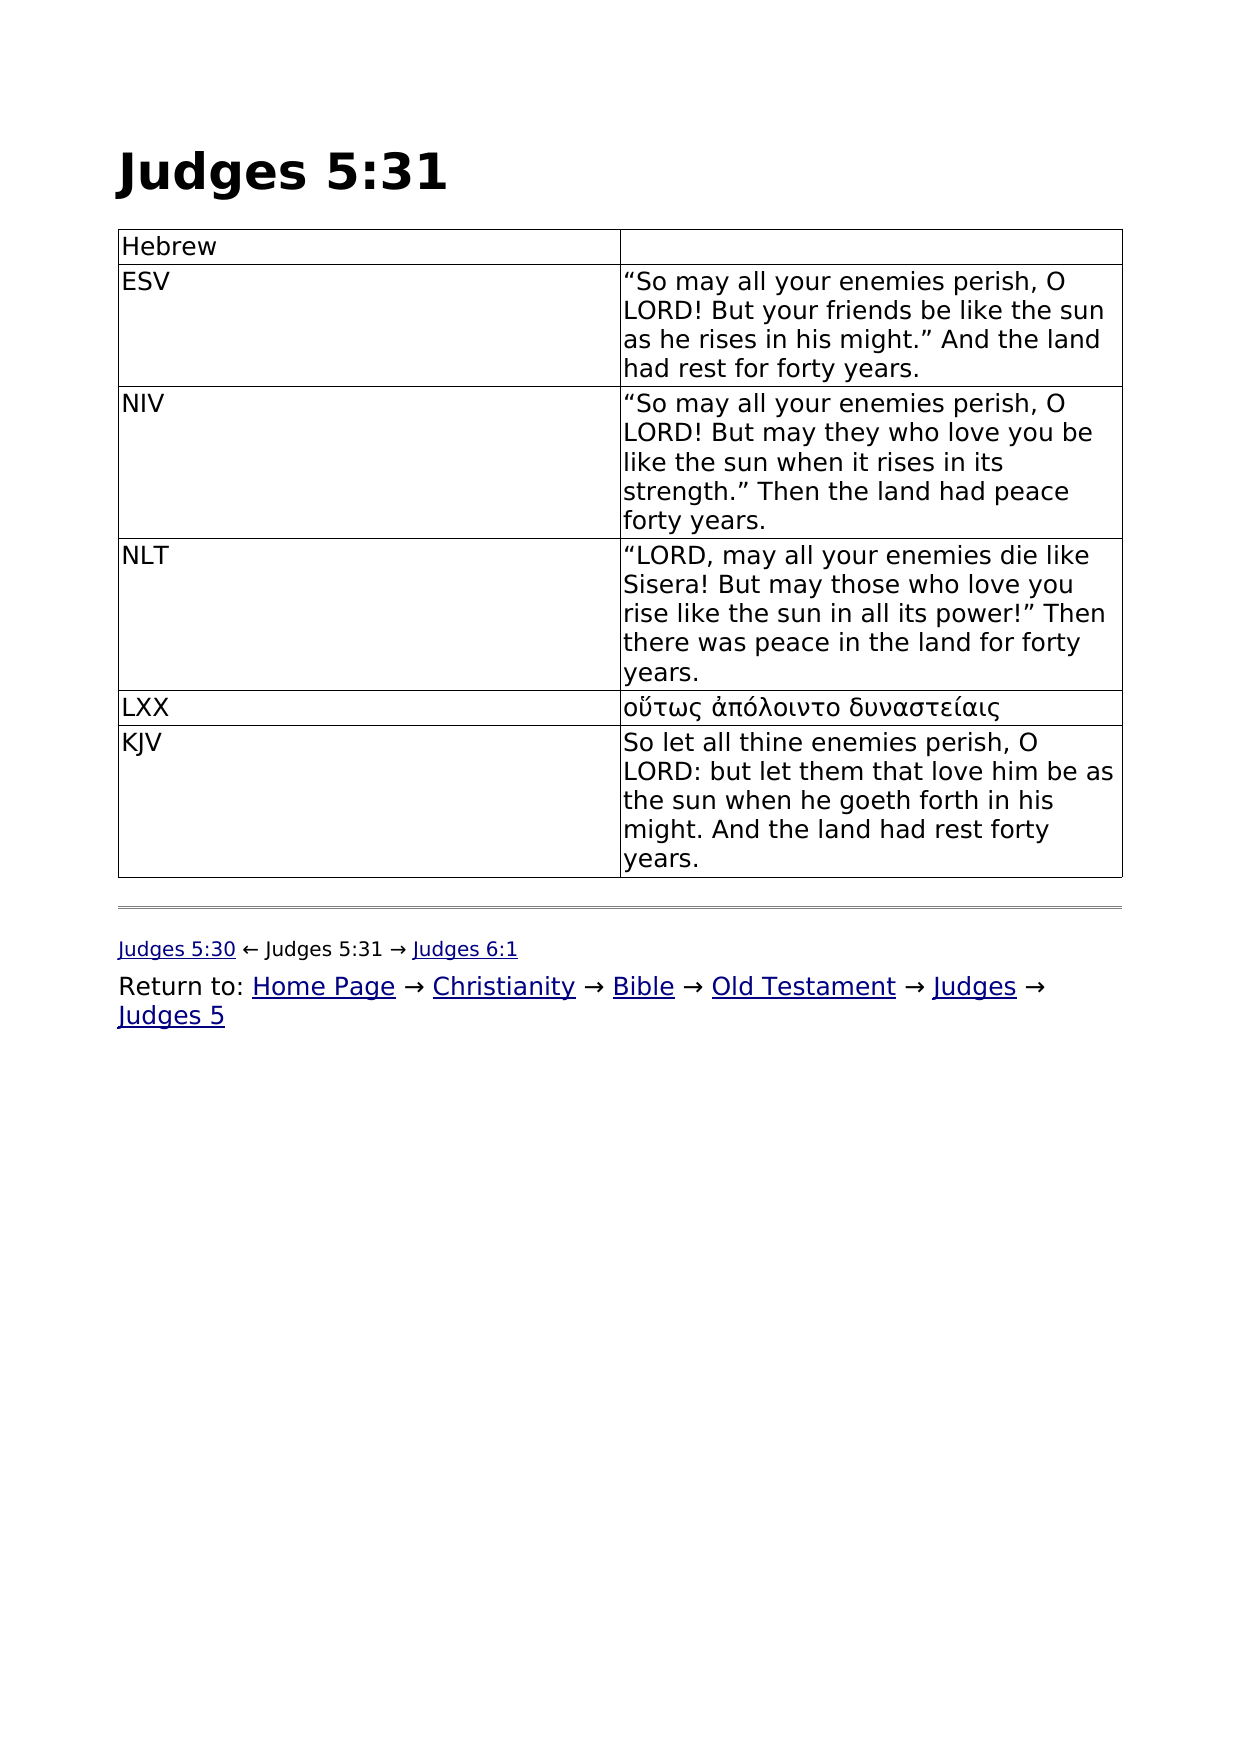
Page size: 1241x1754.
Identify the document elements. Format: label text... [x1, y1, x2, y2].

table_cell NLT [119, 539, 620, 690]
table_cell ESV [119, 265, 620, 386]
table_cell “So may all your enemies perish, O LORD! But your friends be like the sun as he rises in his might.” And the land had rest for forty years. [621, 265, 1122, 386]
text Return to: Home Page → Christianity → Bible → Old Testament → Judges → Judges 5 [118, 972, 1122, 1030]
table_cell LXX [119, 691, 620, 725]
table_cell “LORD, may all your enemies die like Sisera! But may those who love you rise like the sun in all its power!” Then there was peace in the land for forty years. [621, 539, 1122, 690]
table_header Hebrew [119, 230, 620, 264]
table_cell NIV [119, 387, 620, 538]
text Judges 5:30 ← Judges 5:31 → Judges 6:1 [118, 938, 1122, 972]
table_cell “So may all your enemies perish, O LORD! But may they who love you be like the sun when it rises in its strength.” Then the land had peace forty years. [621, 387, 1122, 538]
table_header [621, 230, 1122, 264]
table_cell So let all thine enemies perish, O LORD: but let them that love him be as the sun when he goeth forth in his might. And the land had rest forty years. [621, 726, 1122, 877]
subtitle Judges 5:31 [118, 143, 1122, 201]
table_cell KJV [119, 726, 620, 877]
table_cell οὕτως ἀπόλοιντο δυναστείαις [621, 691, 1122, 725]
